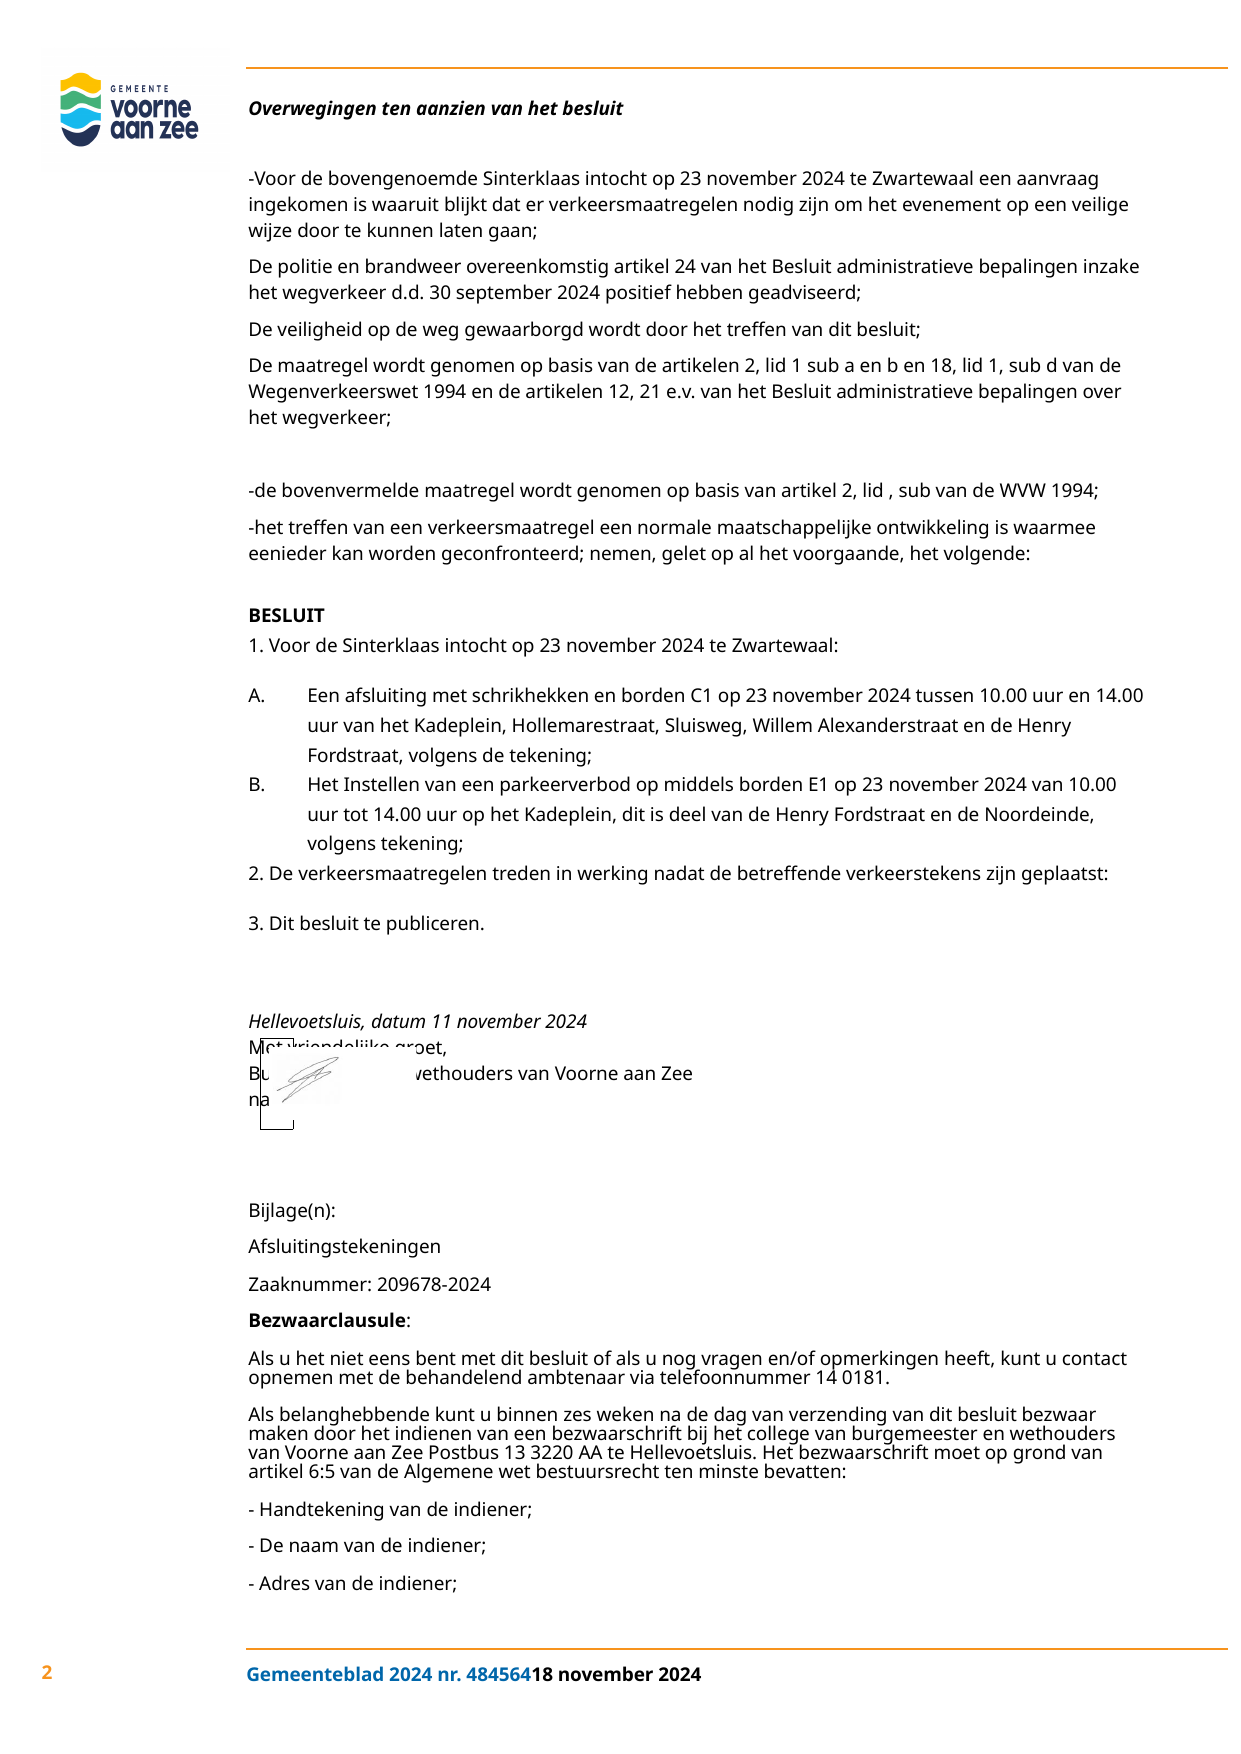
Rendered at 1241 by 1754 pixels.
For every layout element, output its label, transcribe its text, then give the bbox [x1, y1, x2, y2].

list Een afsluiting met schrikhekken en borden C1 op 23 november 2024 tussen 10.00 uur en 14.00 uur van het Kadeplein, Hollemarestraat, Sluisweg, Willem Alexanderstraat en de Henry Fordstraat, volgens de tekening; [248, 683, 1152, 767]
text Als u het niet eens bent met dit besluit of als u nog vragen en/of opmerkingen heeft, kunt u contact opnemen met de behandelend ambtenaar via telefoonnummer 14 0181. [248, 1349, 1152, 1388]
text -de bovenvermelde maatregel wordt genomen op basis van artikel 2, lid , sub van de WVW 1994; [248, 477, 1152, 503]
text De maatregel wordt genomen op basis van de artikelen 2, lid 1 sub a en b en 18, lid 1, sub d van de Wegenverkeerswet 1994 en de artikelen 12, 21 e.v. van het Besluit administratieve bepalingen over het wegverkeer; [248, 353, 1152, 430]
picture [268, 1047, 417, 1120]
text De veiligheid op de weg gewaarborgd wordt door het treffen van dit besluit; [248, 316, 1152, 342]
text Met vriendelijke groet, [248, 1034, 1152, 1060]
text BESLUIT [248, 603, 1152, 628]
text namens dezen, [248, 1086, 260, 1112]
text -Voor de bovengenoemde Sinterklaas intocht op 23 november 2024 te Zwartewaal een aanvraag ingekomen is waaruit blijkt dat er verkeersmaatregelen nodig zijn om het evenement op een veilige wijze door te kunnen laten gaan; [248, 166, 1152, 243]
text 3. Dit besluit te publiceren. [248, 911, 1152, 936]
picture [41, 47, 231, 172]
text namens dezen, [417, 1086, 1152, 1112]
text Burgemeester en wethouders van Voorne aan Zee [417, 1060, 1152, 1086]
text Als belanghebbende kunt u binnen zes weken na de dag van verzending van dit besluit bezwaar maken door het indienen van een bezwaarschrift bij het college van burgemeester en wethouders van Voorne aan Zee Postbus 13 3220 AA te Hellevoetsluis. Het bezwaarschrift moet op grond van artikel 6:5 van de Algemene wet bestuursrecht ten minste bevatten: [248, 1406, 1152, 1483]
text - Handtekening van de indiener; [248, 1501, 1152, 1520]
text 1. Voor de Sinterklaas intocht op 23 november 2024 te Zwartewaal: [248, 632, 1152, 658]
text De politie en brandweer overeenkomstig artikel 24 van het Besluit administratieve bepalingen inzake het wegverkeer d.d. 30 september 2024 positief hebben geadviseerd; [248, 254, 1152, 305]
text Afsluitingstekeningen [248, 1238, 1152, 1258]
text - De naam van de indiener; [248, 1537, 1152, 1557]
list Het Instellen van een parkeerverbod op middels borden E1 op 23 november 2024 van 10.00 uur tot 14.00 uur op het Kadeplein, dit is deel van de Henry Fordstraat en de Noordeinde, volgens tekening; [248, 771, 1152, 856]
text 2. De verkeersmaatregelen treden in werking nadat de betreffende verkeerstekens zijn geplaatst: [248, 860, 1152, 886]
text Bezwaarclausule: [248, 1312, 1152, 1332]
text - Adres van de indiener; [248, 1574, 1152, 1594]
text Zaaknummer: 209678-2024 [248, 1276, 1152, 1295]
text -het treffen van een verkeersmaatregel een normale maatschappelijke ontwikkeling is waarmee eenieder kan worden geconfronteerd; nemen, gelet op al het voorgaande, het volgende: [248, 514, 1152, 566]
text Hellevoetsluis, datum 11 november 2024 [248, 1009, 1152, 1034]
text Overwegingen ten aanzien van het besluit [248, 95, 1152, 121]
text Bijlage(n): [248, 1202, 1152, 1221]
